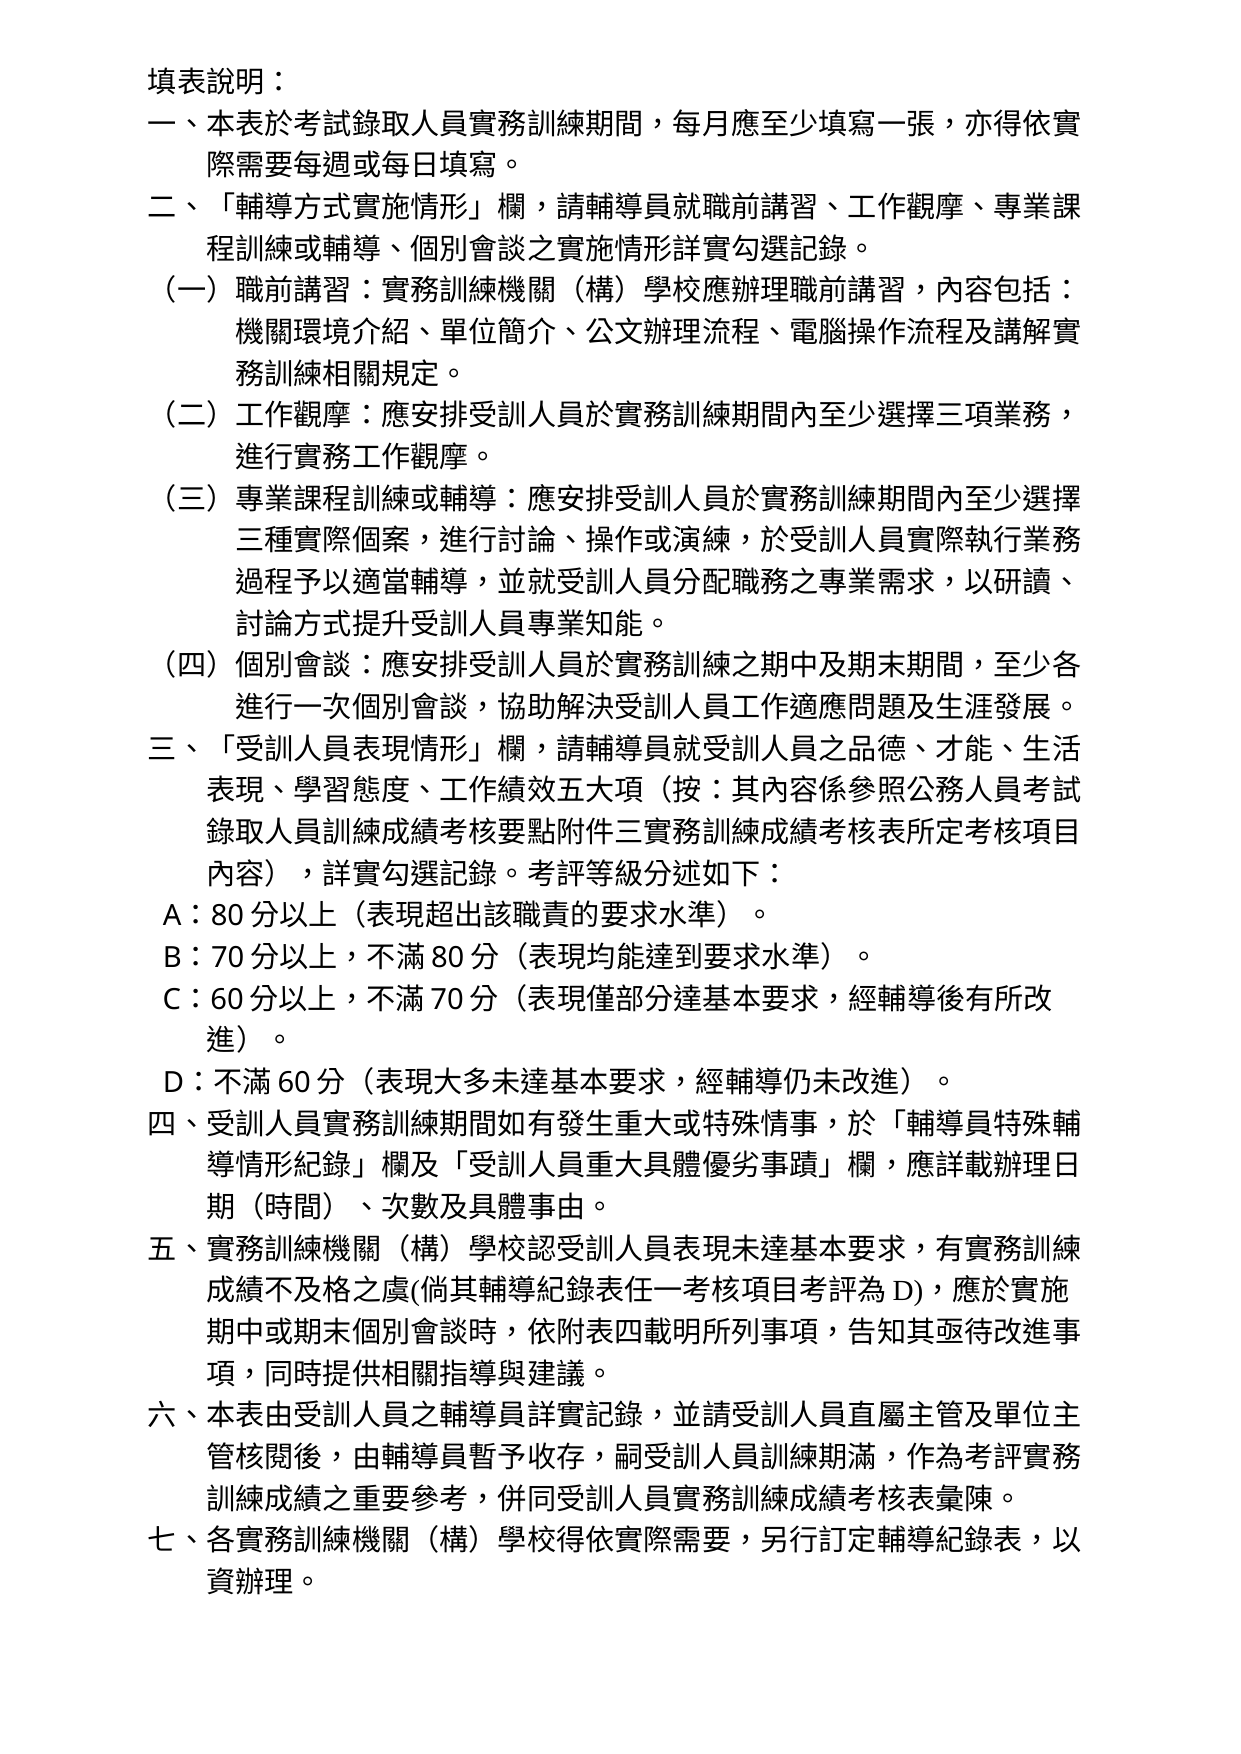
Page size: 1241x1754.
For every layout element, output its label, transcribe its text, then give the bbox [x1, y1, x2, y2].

text （二）工作觀摩：應安排受訓人員於實務訓練期間內至少選擇三項業務，進行實務工作觀摩。 [148, 392, 1092, 476]
text （一）職前講習：實務訓練機關（構）學校應辦理職前講習，內容包括：機關環境介紹、單位簡介、公文辦理流程、電腦操作流程及講解實務訓練相關規定。 [148, 267, 1092, 392]
text 五、實務訓練機關（構）學校認受訓人員表現未達基本要求，有實務訓練成績不及格之虞(倘其輔導紀錄表任一考核項目考評為D)，應於實施期中或期末個別會談時，依附表四載明所列事項，告知其亟待改進事項，同時提供相關指導與建議。 [148, 1226, 1092, 1392]
text 四、受訓人員實務訓練期間如有發生重大或特殊情事，於「輔導員特殊輔導情形紀錄」欄及「受訓人員重大具體優劣事蹟」欄，應詳載辦理日期（時間）、次數及具體事由。 [148, 1101, 1092, 1226]
text （四）個別會談：應安排受訓人員於實務訓練之期中及期末期間，至少各進行一次個別會談，協助解決受訓人員工作適應問題及生涯發展。 [148, 642, 1092, 726]
text 七、各實務訓練機關（構）學校得依實際需要，另行訂定輔導紀錄表，以資辦理。 [148, 1517, 1092, 1601]
text 填表說明： [148, 59, 1092, 101]
text C：60分以上，不滿70分（表現僅部分達基本要求，經輔導後有所改進）。 [162, 976, 1092, 1059]
text D：不滿60分（表現大多未達基本要求，經輔導仍未改進）。 [163, 1059, 1092, 1101]
text A：80分以上（表現超出該職責的要求水準）。 [163, 892, 1092, 934]
text 一、本表於考試錄取人員實務訓練期間，每月應至少填寫一張，亦得依實際需要每週或每日填寫。 [148, 101, 1092, 184]
text 三、「受訓人員表現情形」欄，請輔導員就受訓人員之品德、才能、生活表現、學習態度、工作績效五大項（按：其內容係參照公務人員考試錄取人員訓練成績考核要點附件三實務訓練成績考核表所定考核項目內容），詳實勾選記錄。考評等級分述如下： [148, 726, 1092, 892]
text B：70分以上，不滿80分（表現均能達到要求水準）。 [163, 934, 1092, 976]
text （三）專業課程訓練或輔導：應安排受訓人員於實務訓練期間內至少選擇三種實際個案，進行討論、操作或演練，於受訓人員實際執行業務過程予以適當輔導，並就受訓人員分配職務之專業需求，以研讀、討論方式提升受訓人員專業知能。 [148, 476, 1092, 642]
text 六、本表由受訓人員之輔導員詳實記錄，並請受訓人員直屬主管及單位主管核閱後，由輔導員暫予收存，嗣受訓人員訓練期滿，作為考評實務訓練成績之重要參考，併同受訓人員實務訓練成績考核表彙陳。 [148, 1392, 1092, 1517]
text 二、「輔導方式實施情形」欄，請輔導員就職前講習、工作觀摩、專業課程訓練或輔導、個別會談之實施情形詳實勾選記錄。 [148, 184, 1092, 267]
